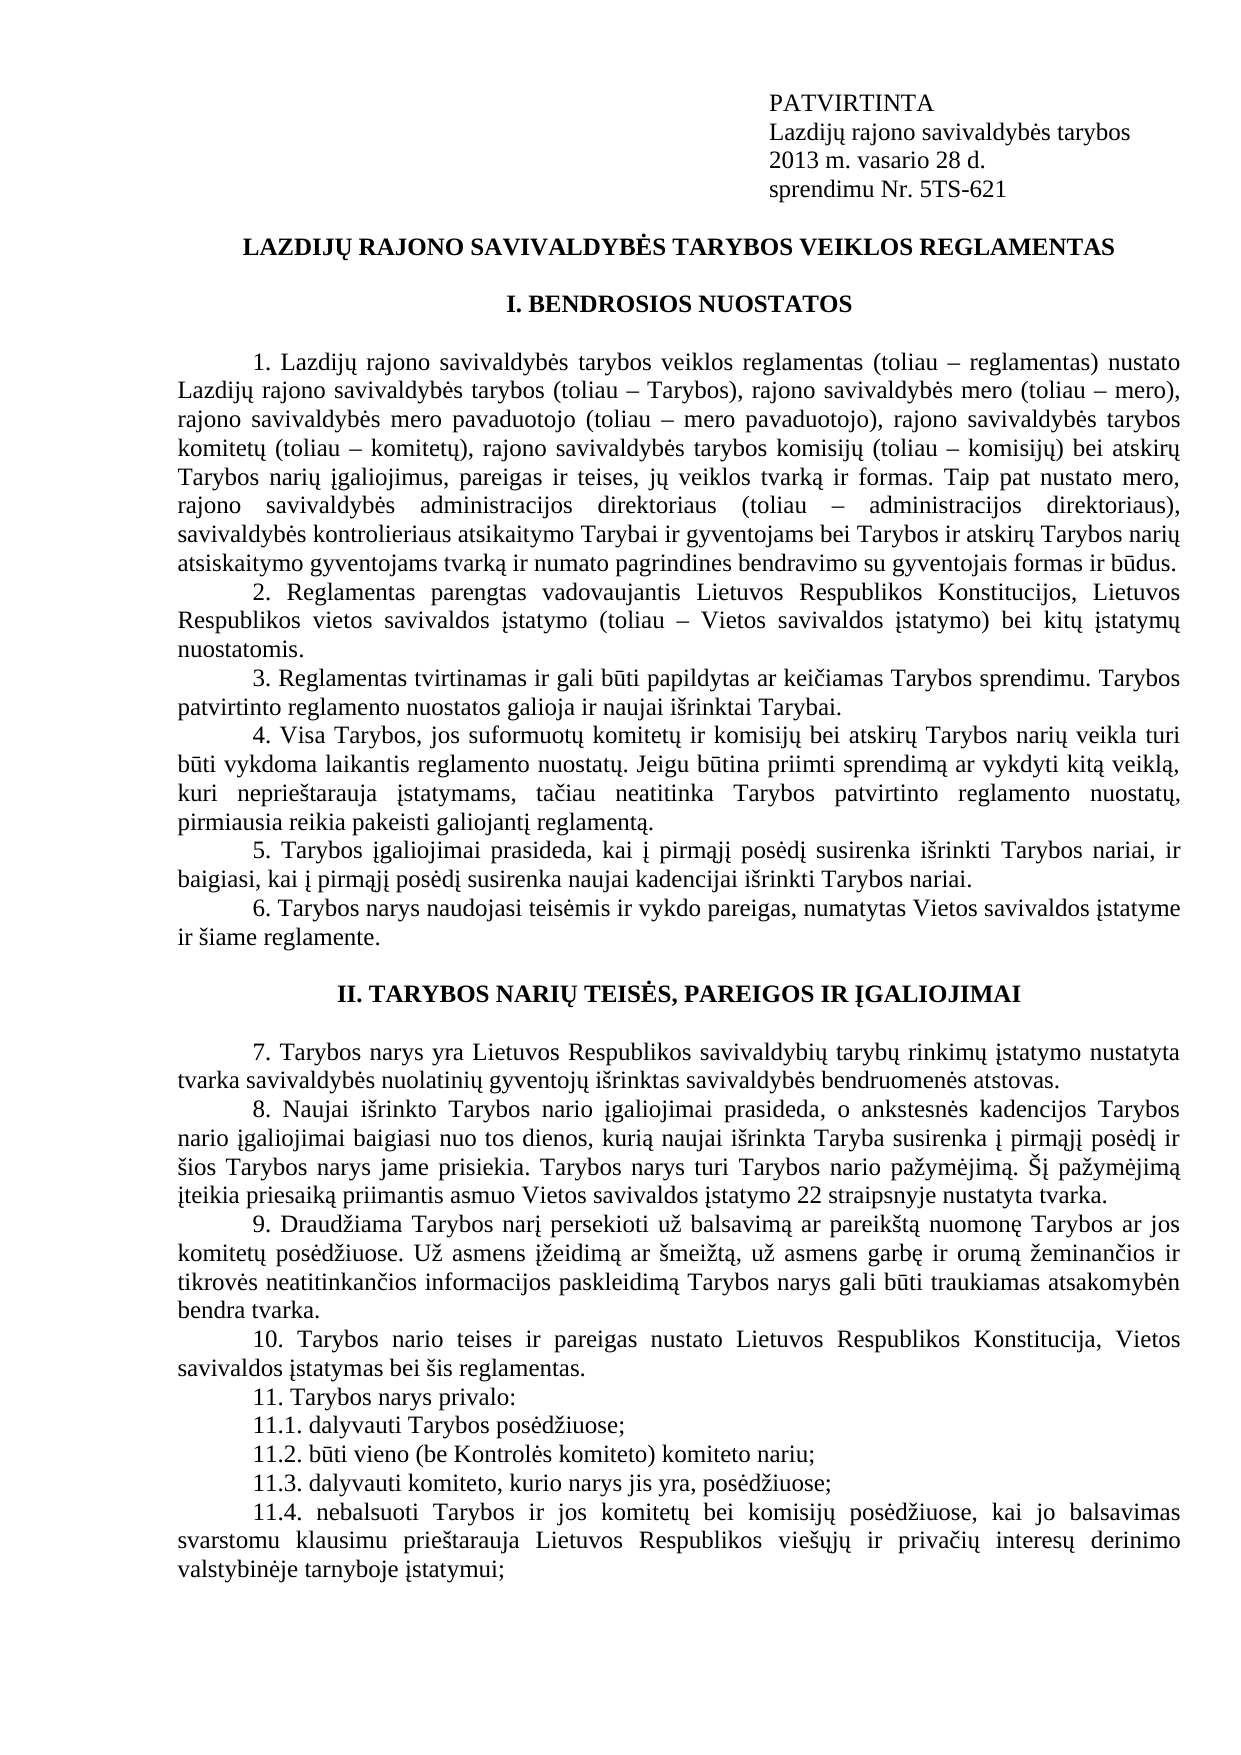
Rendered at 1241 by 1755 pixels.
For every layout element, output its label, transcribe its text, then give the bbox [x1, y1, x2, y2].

text 2. Reglamentas parengtas vadovaujantis Lietuvos Respublikos Konstitucijos, Lietuvos Respublikos vietos savivaldos įstatymo (toliau – Vietos savivaldos įstatymo) bei kitų įstatymų nuostatomis. [177, 577, 1181, 663]
text sprendimu Nr. 5TS-621 [768, 174, 1181, 203]
text 5. Tarybos įgaliojimai prasideda, kai į pirmąjį posėdį susirenka išrinkti Tarybos nariai, ir baigiasi, kai į pirmąjį posėdį susirenka naujai kadencijai išrinkti Tarybos nariai. [177, 835, 1181, 893]
text PATVIRTINTA [768, 88, 1181, 117]
text I. BENDROSIOS NUOSTATOS [177, 289, 1181, 318]
text Lazdijų rajono savivaldybės tarybos [768, 117, 1181, 145]
text 3. Reglamentas tvirtinamas ir gali būti papildytas ar keičiamas Tarybos sprendimu. Tarybos patvirtinto reglamento nuostatos galioja ir naujai išrinktai Tarybai. [177, 663, 1181, 720]
text 1. Lazdijų rajono savivaldybės tarybos veiklos reglamentas (toliau – reglamentas) nustato Lazdijų rajono savivaldybės tarybos (toliau – Tarybos), rajono savivaldybės mero (toliau – mero), rajono savivaldybės mero pavaduotojo (toliau – mero pavaduotojo), rajono savivaldybės tarybos komitetų (toliau – komitetų), rajono savivaldybės tarybos komisijų (toliau – komisijų) bei atskirų Tarybos narių įgaliojimus, pareigas ir teises, jų veiklos tvarką ir formas. Taip pat nustato mero, rajono savivaldybės administracijos direktoriaus (toliau – administracijos direktoriaus), savivaldybės kontrolieriaus atsikaitymo Tarybai ir gyventojams bei Tarybos ir atskirų Tarybos narių atsiskaitymo gyventojams tvarką ir numato pagrindines bendravimo su gyventojais formas ir būdus. [177, 347, 1181, 577]
text 11.2. būti vieno (be Kontrolės komiteto) komiteto nariu; [177, 1439, 1181, 1468]
text 6. Tarybos narys naudojasi teisėmis ir vykdo pareigas, numatytas Vietos savivaldos įstatyme ir šiame reglamente. [177, 893, 1181, 950]
text 11.1. dalyvauti Tarybos posėdžiuose; [177, 1410, 1181, 1439]
text 11. Tarybos narys privalo: [177, 1382, 1181, 1410]
text 8. Naujai išrinkto Tarybos nario įgaliojimai prasideda, o ankstesnės kadencijos Tarybos nario įgaliojimai baigiasi nuo tos dienos, kurią naujai išrinkta Taryba susirenka į pirmąjį posėdį ir šios Tarybos narys jame prisiekia. Tarybos narys turi Tarybos nario pažymėjimą. Šį pažymėjimą įteikia priesaiką priimantis asmuo Vietos savivaldos įstatymo 22 straipsnyje nustatyta tvarka. [177, 1094, 1181, 1209]
text 9. Draudžiama Tarybos narį persekioti už balsavimą ar pareikštą nuomonę Tarybos ar jos komitetų posėdžiuose. Už asmens įžeidimą ar šmeižtą, už asmens garbę ir orumą žeminančios ir tikrovės neatitinkančios informacijos paskleidimą Tarybos narys gali būti traukiamas atsakomybėn bendra tvarka. [177, 1209, 1181, 1324]
text 11.4. nebalsuoti Tarybos ir jos komitetų bei komisijų posėdžiuose, kai jo balsavimas svarstomu klausimu prieštarauja Lietuvos Respublikos viešųjų ir privačių interesų derinimo valstybinėje tarnyboje įstatymui; [177, 1497, 1181, 1583]
text 11.3. dalyvauti komiteto, kurio narys jis yra, posėdžiuose; [177, 1468, 1181, 1497]
text 2013 m. vasario 28 d. [768, 145, 1181, 174]
text 4. Visa Tarybos, jos suformuotų komitetų ir komisijų bei atskirų Tarybos narių veikla turi būti vykdoma laikantis reglamento nuostatų. Jeigu būtina priimti sprendimą ar vykdyti kitą veiklą, kuri neprieštarauja įstatymams, tačiau neatitinka Tarybos patvirtinto reglamento nuostatų, pirmiausia reikia pakeisti galiojantį reglamentą. [177, 720, 1181, 835]
text II. TARYBOS NARIŲ TEISĖS, PAREIGOS IR ĮGALIOJIMAI [177, 979, 1181, 1008]
text 10. Tarybos nario teises ir pareigas nustato Lietuvos Respublikos Konstitucija, Vietos savivaldos įstatymas bei šis reglamentas. [177, 1324, 1181, 1382]
text LAZDIJŲ RAJONO SAVIVALDYBĖS TARYBOS VEIKLOS REGLAMENTAS [177, 232, 1181, 260]
text 7. Tarybos narys yra Lietuvos Respublikos savivaldybių tarybų rinkimų įstatymo nustatyta tvarka savivaldybės nuolatinių gyventojų išrinktas savivaldybės bendruomenės atstovas. [177, 1037, 1181, 1094]
